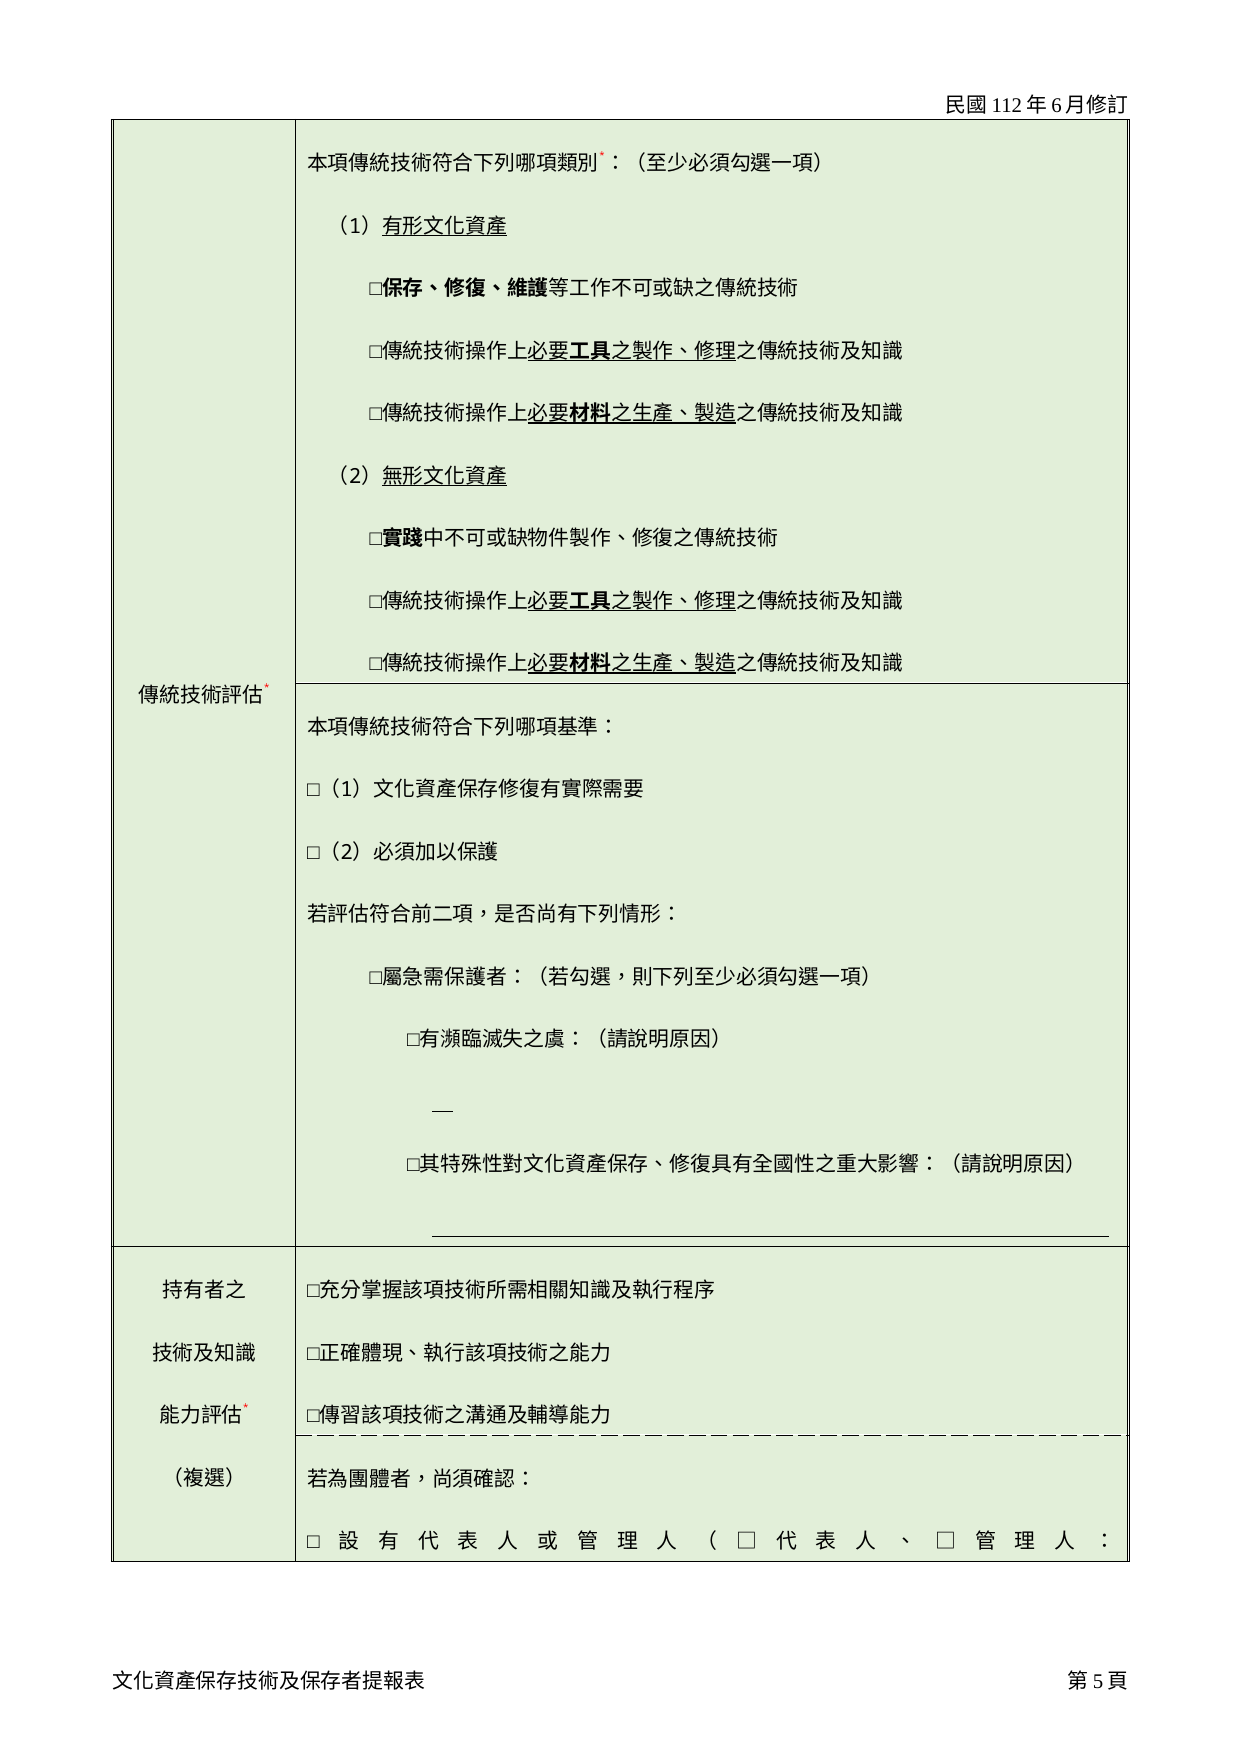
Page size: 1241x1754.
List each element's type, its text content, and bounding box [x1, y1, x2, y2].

table_cell 傳統技術評估* [114, 120, 295, 1246]
table_cell 本項傳統技術符合下列哪項基準： □（1）文化資產保存修復有實際需要 □（2）必須加以保護 若評估符合前二項，是否尚有下列情形： □屬急需保護者：（若勾選，則下列至少必須勾選一項） □有瀕臨滅失之虞：（請說明原因） □其特殊性對文化資產保存、修復具有全國性之重大影響：（請說明原因） [296, 684, 1127, 1246]
table_cell □充分掌握該項技術所需相關知識及執行程序 □正確體現、執行該項技術之能力 □傳習該項技術之溝通及輔導能力 [296, 1247, 1127, 1434]
table_cell 本項傳統技術符合下列哪項類別*：（至少必須勾選一項） （1）有形文化資產 □保存、修復、維護等工作不可或缺之傳統技術 □傳統技術操作上必要工具之製作、修理之傳統技術及知識 □傳統技術操作上必要材料之生產、製造之傳統技術及知識 （2）無形文化資產 □實踐中不可或缺物件製作、修復之傳統技術 □傳統技術操作上必要工具之製作、修理之傳統技術及知識 □傳統技術操作上必要材料之生產、製造之傳統技術及知識 [296, 120, 1127, 682]
table_cell 持有者之 技術及知識 能力評估* （複選） [114, 1247, 295, 1561]
table_cell 若為團體者，尚須確認： □設有代表人或管理人（□代表人、□管理人： [296, 1435, 1127, 1561]
